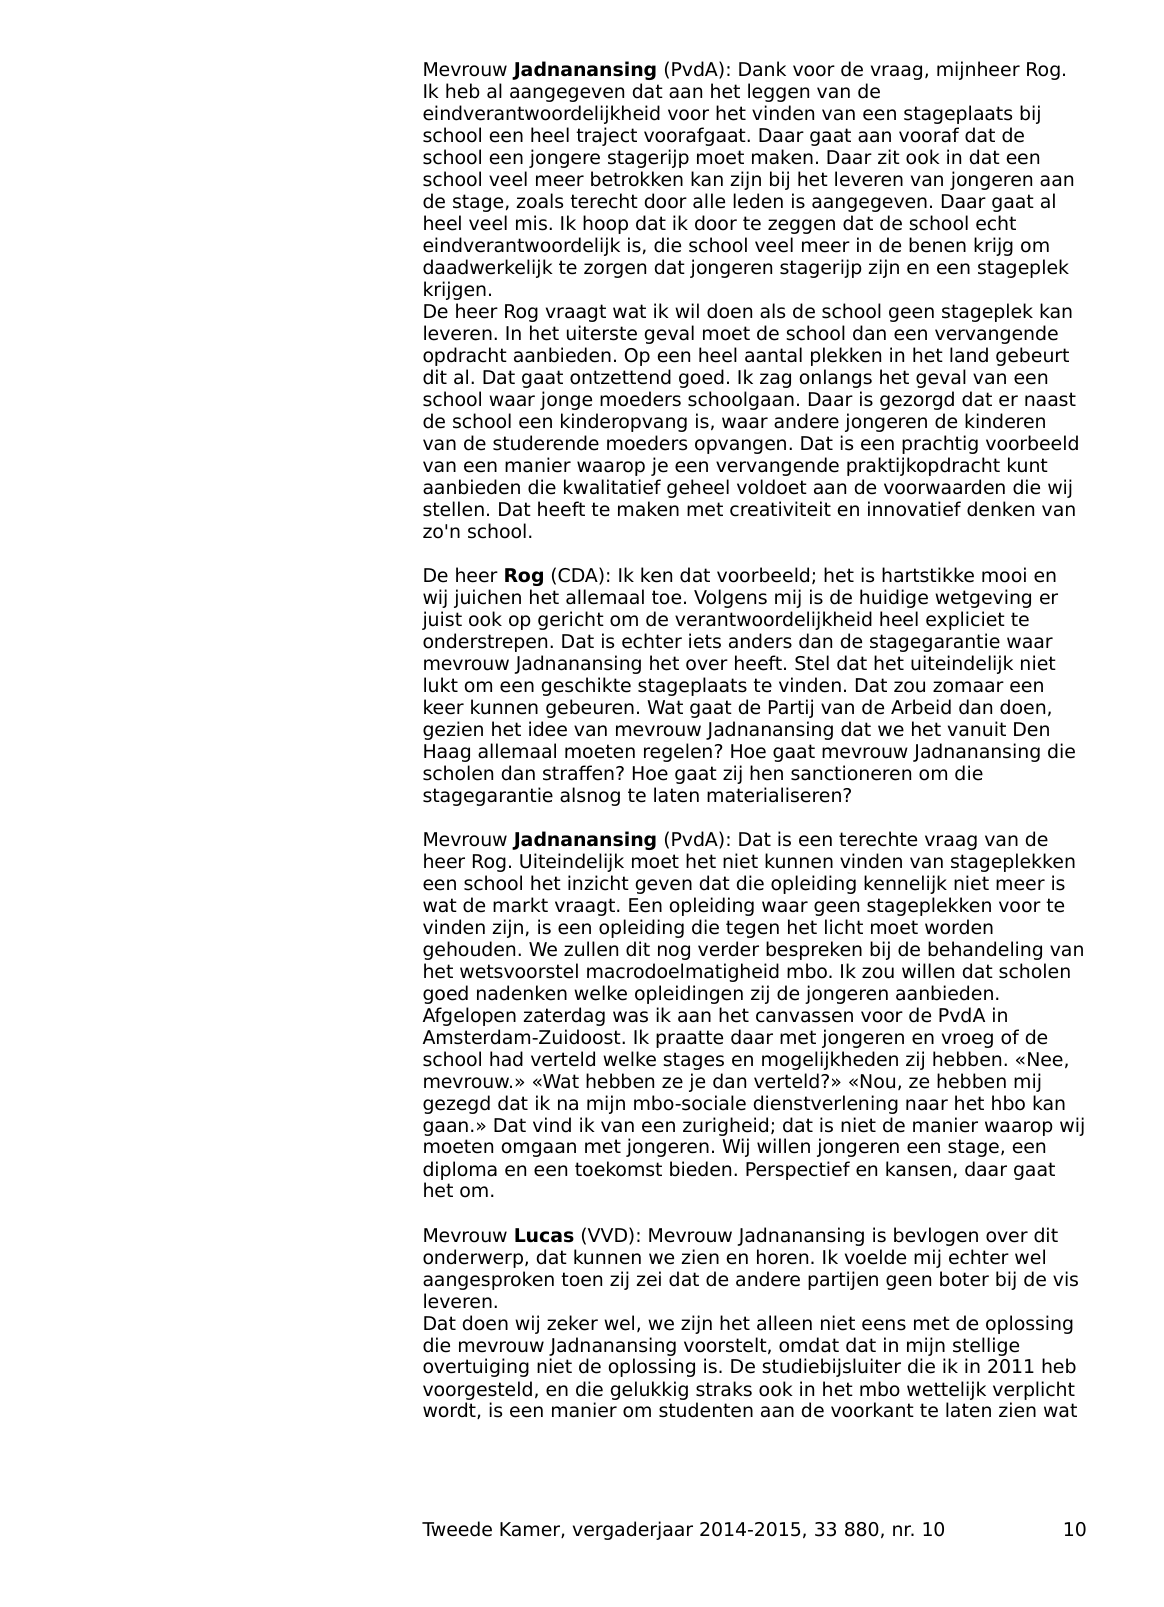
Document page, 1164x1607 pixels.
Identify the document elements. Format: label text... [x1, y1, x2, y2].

text Dat doen wij zeker wel, we zijn het alleen niet eens met de oplossing die mevrouw Jadnanansing voorstelt, omdat dat in mijn stellige overtuiging niet de oplossing is. De studiebijsluiter die ik in 2011 heb voorgesteld, en die gelukkig straks ook in het mbo wettelijk verplicht wordt, is een manier om studenten aan de voorkant te laten zien wat [422, 1312, 1087, 1422]
text Mevrouw Jadnanansing (PvdA): Dat is een terechte vraag van de heer Rog. Uiteindelijk moet het niet kunnen vinden van stageplekken een school het inzicht geven dat die opleiding kennelijk niet meer is wat de markt vraagt. Een opleiding waar geen stageplekken voor te vinden zijn, is een opleiding die tegen het licht moet worden gehouden. We zullen dit nog verder bespreken bij de behandeling van het wetsvoorstel macrodoelmatigheid mbo. Ik zou willen dat scholen goed nadenken welke opleidingen zij de jongeren aanbieden. Afgelopen zaterdag was ik aan het canvassen voor de PvdA in Amsterdam-Zuidoost. Ik praatte daar met jongeren en vroeg of de school had verteld welke stages en mogelijkheden zij hebben. «Nee, mevrouw.» «Wat hebben ze je dan verteld?» «Nou, ze hebben mij gezegd dat ik na mijn mbo-sociale dienstverlening naar het hbo kan gaan.» Dat vind ik van een zurigheid; dat is niet de manier waarop wij moeten omgaan met jongeren. Wij willen jongeren een stage, een diploma en een toekomst bieden. Perspectief en kansen, daar gaat het om. [422, 829, 1087, 1202]
text Mevrouw Lucas (VVD): Mevrouw Jadnanansing is bevlogen over dit onderwerp, dat kunnen we zien en horen. Ik voelde mij echter wel aangesproken toen zij zei dat de andere partijen geen boter bij de vis leveren. [422, 1224, 1087, 1312]
text Mevrouw Jadnanansing (PvdA): Dank voor de vraag, mijnheer Rog. Ik heb al aangegeven dat aan het leggen van de eindverantwoordelijkheid voor het vinden van een stageplaats bij school een heel traject voorafgaat. Daar gaat aan vooraf dat de school een jongere stagerijp moet maken. Daar zit ook in dat een school veel meer betrokken kan zijn bij het leveren van jongeren aan de stage, zoals terecht door alle leden is aangegeven. Daar gaat al heel veel mis. Ik hoop dat ik door te zeggen dat de school echt eindverantwoordelijk is, die school veel meer in de benen krijg om daadwerkelijk te zorgen dat jongeren stagerijp zijn en een stageplek krijgen. [422, 59, 1087, 301]
text De heer Rog (CDA): Ik ken dat voorbeeld; het is hartstikke mooi en wij juichen het allemaal toe. Volgens mij is de huidige wetgeving er juist ook op gericht om de verantwoordelijkheid heel expliciet te onderstrepen. Dat is echter iets anders dan de stagegarantie waar mevrouw Jadnanansing het over heeft. Stel dat het uiteindelijk niet lukt om een geschikte stageplaats te vinden. Dat zou zomaar een keer kunnen gebeuren. Wat gaat de Partij van de Arbeid dan doen, gezien het idee van mevrouw Jadnanansing dat we het vanuit Den Haag allemaal moeten regelen? Hoe gaat mevrouw Jadnanansing die scholen dan straffen? Hoe gaat zij hen sanctioneren om die stagegarantie alsnog te laten materialiseren? [422, 565, 1087, 807]
text De heer Rog vraagt wat ik wil doen als de school geen stageplek kan leveren. In het uiterste geval moet de school dan een vervangende opdracht aanbieden. Op een heel aantal plekken in het land gebeurt dit al. Dat gaat ontzettend goed. Ik zag onlangs het geval van een school waar jonge moeders schoolgaan. Daar is gezorgd dat er naast de school een kinderopvang is, waar andere jongeren de kinderen van de studerende moeders opvangen. Dat is een prachtig voorbeeld van een manier waarop je een vervangende praktijkopdracht kunt aanbieden die kwalitatief geheel voldoet aan de voorwaarden die wij stellen. Dat heeft te maken met creativiteit en innovatief denken van zo'n school. [422, 301, 1087, 543]
